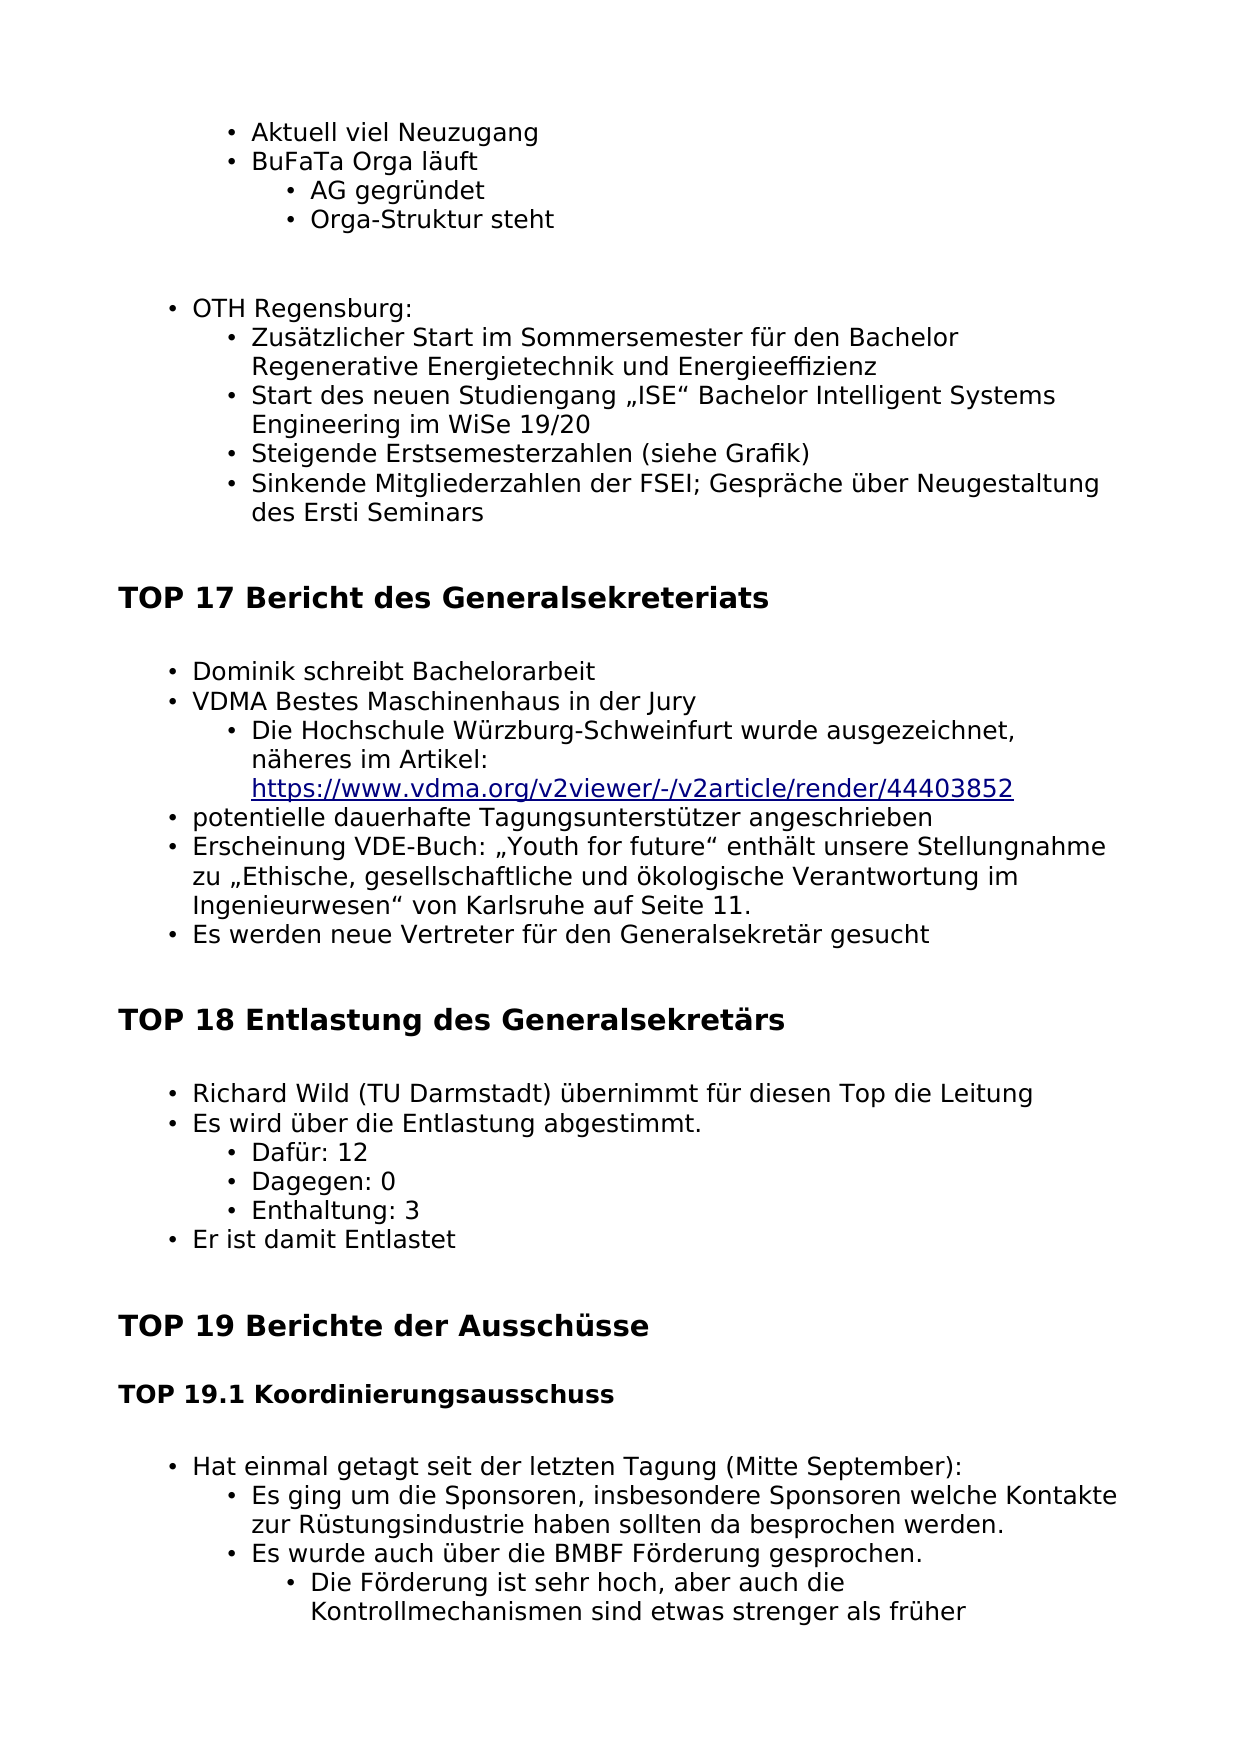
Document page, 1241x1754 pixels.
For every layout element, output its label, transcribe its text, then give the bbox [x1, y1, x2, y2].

list Die Förderung ist sehr hoch, aber auch die Kontrollmechanismen sind etwas strenger als früher [295, 1568, 1122, 1627]
list OTH Regensburg: [177, 294, 1122, 323]
list Aktuell viel Neuzugang [236, 118, 1122, 147]
list Es wird über die Entlastung abgestimmt. [177, 1109, 1122, 1138]
list Steigende Erstsemesterzahlen (siehe Grafik) [236, 439, 1122, 469]
list Zusätzlicher Start im Sommersemester für den Bachelor Regenerative Energietechnik und Energieeffizienz [236, 323, 1122, 381]
subtitle TOP 18 Entlastung des Generalsekretärs [118, 1004, 1122, 1038]
list Dagegen: 0 [236, 1167, 1122, 1196]
subtitle TOP 17 Bericht des Generalsekreteriats [118, 582, 1122, 616]
list Dafür: 12 [236, 1138, 1122, 1167]
list Enthaltung: 3 [236, 1196, 1122, 1225]
list Dominik schreibt Bachelorarbeit [177, 657, 1122, 687]
list Orga-Struktur steht [295, 206, 1122, 235]
list Es werden neue Vertreter für den Generalsekretär gesucht [177, 920, 1122, 949]
list potentielle dauerhafte Tagungsunterstützer angeschrieben [177, 803, 1122, 832]
list Richard Wild (TU Darmstadt) übernimmt für diesen Top die Leitung [177, 1079, 1122, 1109]
list Start des neuen Studiengang „ISE“ Bachelor Intelligent Systems Engineering im WiSe 19/20 [236, 381, 1122, 439]
list Die Hochschule Würzburg-Schweinfurt wurde ausgezeichnet, näheres im Artikel: https://www.vdma.org/v2viewer/-/v2article/render/44403852 [236, 716, 1122, 803]
list BuFaTa Orga läuft [236, 147, 1122, 176]
subtitle TOP 19.1 Koordinierungsausschuss [118, 1381, 1122, 1410]
list Erscheinung VDE-Buch: „Youth for future“ enthält unsere Stellungnahme zu „Ethische, gesellschaftliche und ökologische Verantwortung im Ingenieurwesen“ von Karlsruhe auf Seite 11. [177, 832, 1122, 920]
list VDMA Bestes Maschinenhaus in der Jury [177, 687, 1122, 716]
list AG gegründet [295, 176, 1122, 206]
list Es ging um die Sponsoren, insbesondere Sponsoren welche Kontakte zur Rüstungsindustrie haben sollten da besprochen werden. [236, 1481, 1122, 1539]
list Sinkende Mitgliederzahlen der FSEI; Gespräche über Neugestaltung des Ersti Seminars [236, 469, 1122, 527]
subtitle TOP 19 Berichte der Ausschüsse [118, 1309, 1122, 1343]
list Es wurde auch über die BMBF Förderung gesprochen. [236, 1539, 1122, 1568]
list Hat einmal getagt seit der letzten Tagung (Mitte September): [177, 1452, 1122, 1481]
list Er ist damit Entlastet [177, 1225, 1122, 1254]
